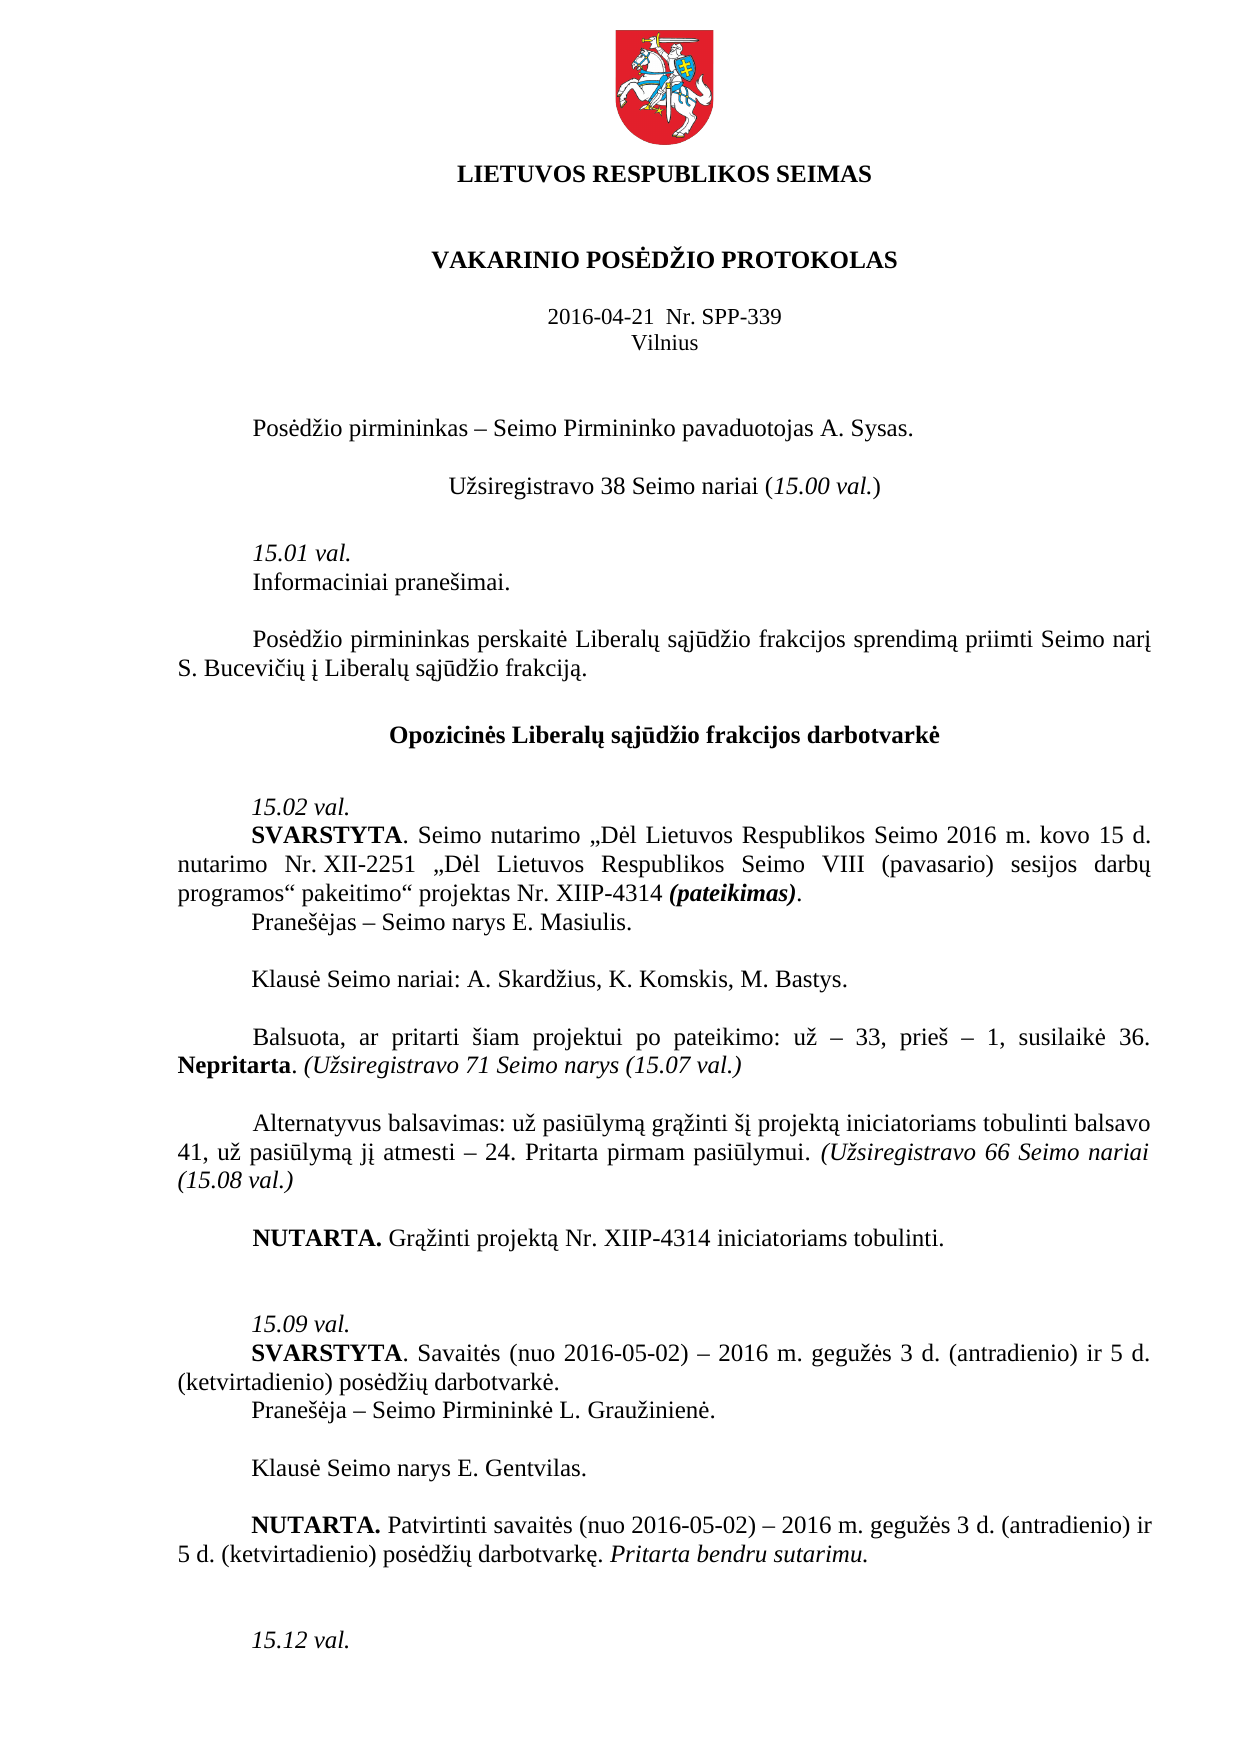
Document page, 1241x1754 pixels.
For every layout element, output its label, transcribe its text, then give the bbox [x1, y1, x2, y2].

text Lietuvos Respublikos Seimas [177, 159, 1152, 188]
text Opozicinės Liberalų sąjūdžio frakcijos darbotvarkė [177, 720, 1152, 749]
text Posėdžio pirmininkas perskaitė Liberalų sąjūdžio frakcijos sprendimą priimti Seimo narį S. Bucevičių į Liberalų sąjūdžio frakciją. [177, 624, 1152, 682]
text Informaciniai pranešimai. [177, 567, 1152, 595]
text Vilnius [177, 329, 1152, 356]
text 15.02 val. [177, 792, 1152, 821]
text Balsuota, ar pritarti šiam projektui po pateikimo: už – 33, prieš – 1, susilaikė 36. Nepritarta. (Užsiregistravo 71 Seimo narys (15.07 val.) [177, 1022, 1152, 1079]
text NUTARTA. Patvirtinti savaitės (nuo 2016-05-02) – 2016 m. gegužės 3 d. (antradienio) ir 5 d. (ketvirtadienio) posėdžių darbotvarkę. Pritarta bendru sutarimu. [177, 1511, 1152, 1568]
text Pranešėjas – Seimo narys E. Masiulis. [177, 907, 1152, 936]
text Alternatyvus balsavimas: už pasiūlymą grąžinti šį projektą iniciatoriams tobulinti balsavo 41, už pasiūlymą jį atmesti – 24. Pritarta pirmam pasiūlymui. (Užsiregistravo 66 Seimo nariai (15.08 val.) [177, 1108, 1152, 1194]
text 2016-04-21 Nr. SPP-339 [177, 303, 1152, 329]
text Klausė Seimo narys E. Gentvilas. [177, 1453, 1152, 1482]
text 15.12 val. [177, 1626, 1152, 1654]
text Klausė Seimo nariai: A. Skardžius, K. Komskis, M. Bastys. [177, 964, 1152, 993]
text VAKARINIO POSĖDŽIO PROTOKOLAS [177, 246, 1152, 274]
text Užsiregistravo 38 Seimo nariai (15.00 val.) [177, 471, 1152, 499]
text Pranešėja – Seimo Pirmininkė L. Graužinienė. [177, 1396, 1152, 1424]
text SVARSTYTA. Savaitės (nuo 2016-05-02) – 2016 m. gegužės 3 d. (antradienio) ir 5 d. (ketvirtadienio) posėdžių darbotvarkė. [177, 1338, 1152, 1396]
text 15.01 val. [177, 538, 1152, 567]
text 15.09 val. [177, 1309, 1152, 1338]
text Posėdžio pirmininkas – Seimo Pirmininko pavaduotojas A. Sysas. [177, 413, 1152, 442]
text SVARSTYTA. Seimo nutarimo „Dėl Lietuvos Respublikos Seimo 2016 m. kovo 15 d. nutarimo Nr. XII-2251 „Dėl Lietuvos Respublikos Seimo VIII (pavasario) sesijos darbų programos“ pakeitimo“ projektas Nr. XIIP-4314 (pateikimas). [177, 821, 1152, 907]
text NUTARTA. Grąžinti projektą Nr. XIIP-4314 iniciatoriams tobulinti. [177, 1223, 1152, 1252]
